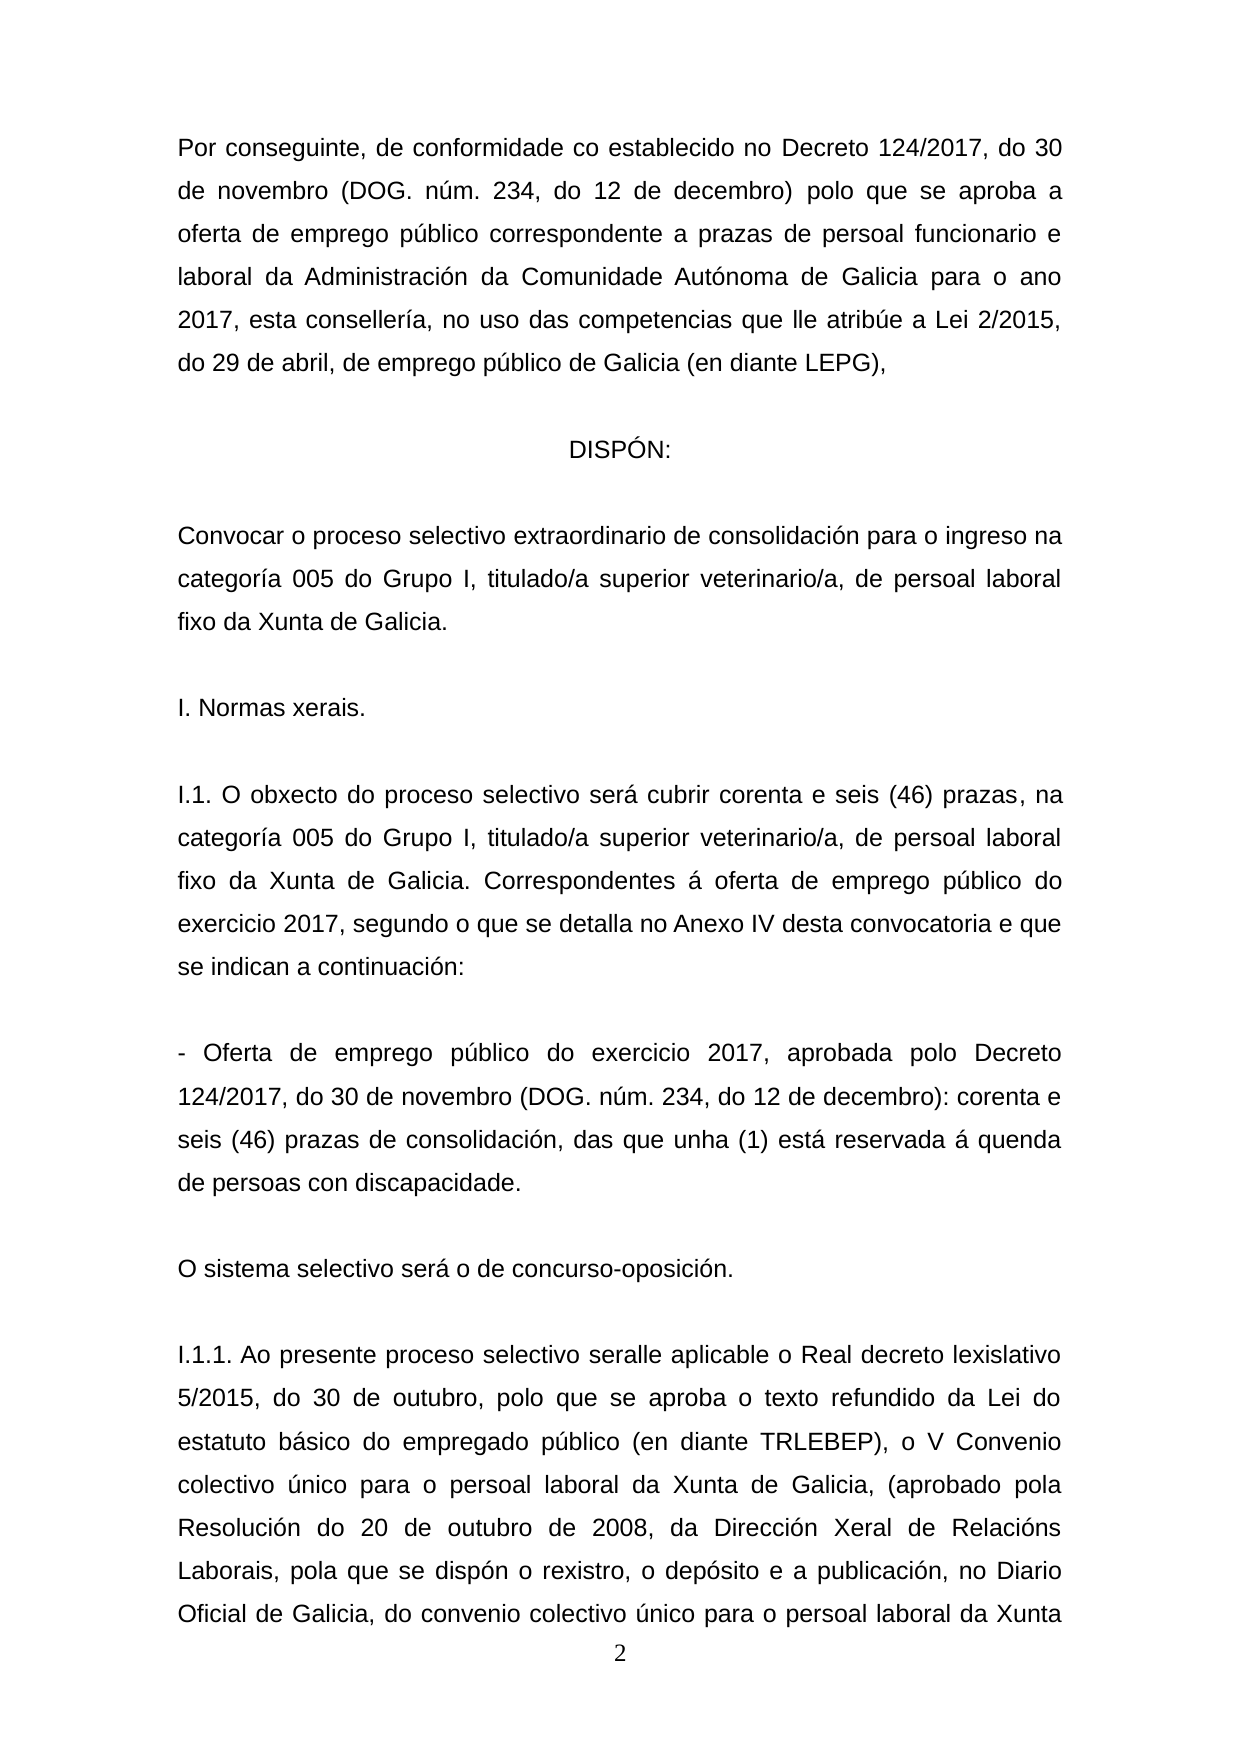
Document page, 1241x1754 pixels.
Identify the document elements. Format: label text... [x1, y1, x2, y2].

text Convocar o proceso selectivo extraordinario de consolidación para o ingreso na categoría 005 do Grupo I, titulado/a superior veterinario/a, de persoal laboral fixo da Xunta de Galicia. [177, 521, 1063, 636]
text I. Normas xerais. [177, 693, 1063, 722]
text Por conseguinte, de conformidade co establecido no Decreto 124/2017, do 30 de novembro (DOG. núm. 234, do 12 de decembro) polo que se aproba a oferta de emprego público correspondente a prazas de persoal funcionario e laboral da Administración da Comunidade Autónoma de Galicia para o ano 2017, esta consellería, no uso das competencias que lle atribúe a Lei 2/2015, do 29 de abril, de emprego público de Galicia (en diante LEPG), [177, 133, 1063, 377]
text - Oferta de emprego público do exercicio 2017, aprobada polo Decreto 124/2017, do 30 de novembro (DOG. núm. 234, do 12 de decembro): corenta e seis (46) prazas de consolidación, das que unha (1) está reservada á quenda de persoas con discapacidade. [177, 1038, 1063, 1196]
text O sistema selectivo será o de concurso-oposición. [177, 1254, 1063, 1283]
text I.1. O obxecto do proceso selectivo será cubrir corenta e seis (46) prazas, na categoría 005 do Grupo I, titulado/a superior veterinario/a, de persoal laboral fixo da Xunta de Galicia. Correspondentes á oferta de emprego público do exercicio 2017, segundo o que se detalla no Anexo IV desta convocatoria e que se indican a continuación: [177, 779, 1063, 981]
text I.1.1. Ao presente proceso selectivo seralle aplicable o Real decreto lexislativo 5/2015, do 30 de outubro, polo que se aproba o texto refundido da Lei do estatuto básico do empregado público (en diante TRLEBEP), o V Convenio colectivo único para o persoal laboral da Xunta de Galicia, (aprobado pola Resolución do 20 de outubro de 2008, da Dirección Xeral de Relacións Laborais, pola que se dispón o rexistro, o depósito e a publicación, no Diario Oficial de Galicia, do convenio colectivo único para o persoal laboral da Xunta [177, 1340, 1063, 1628]
text DISPÓN: [177, 434, 1063, 463]
